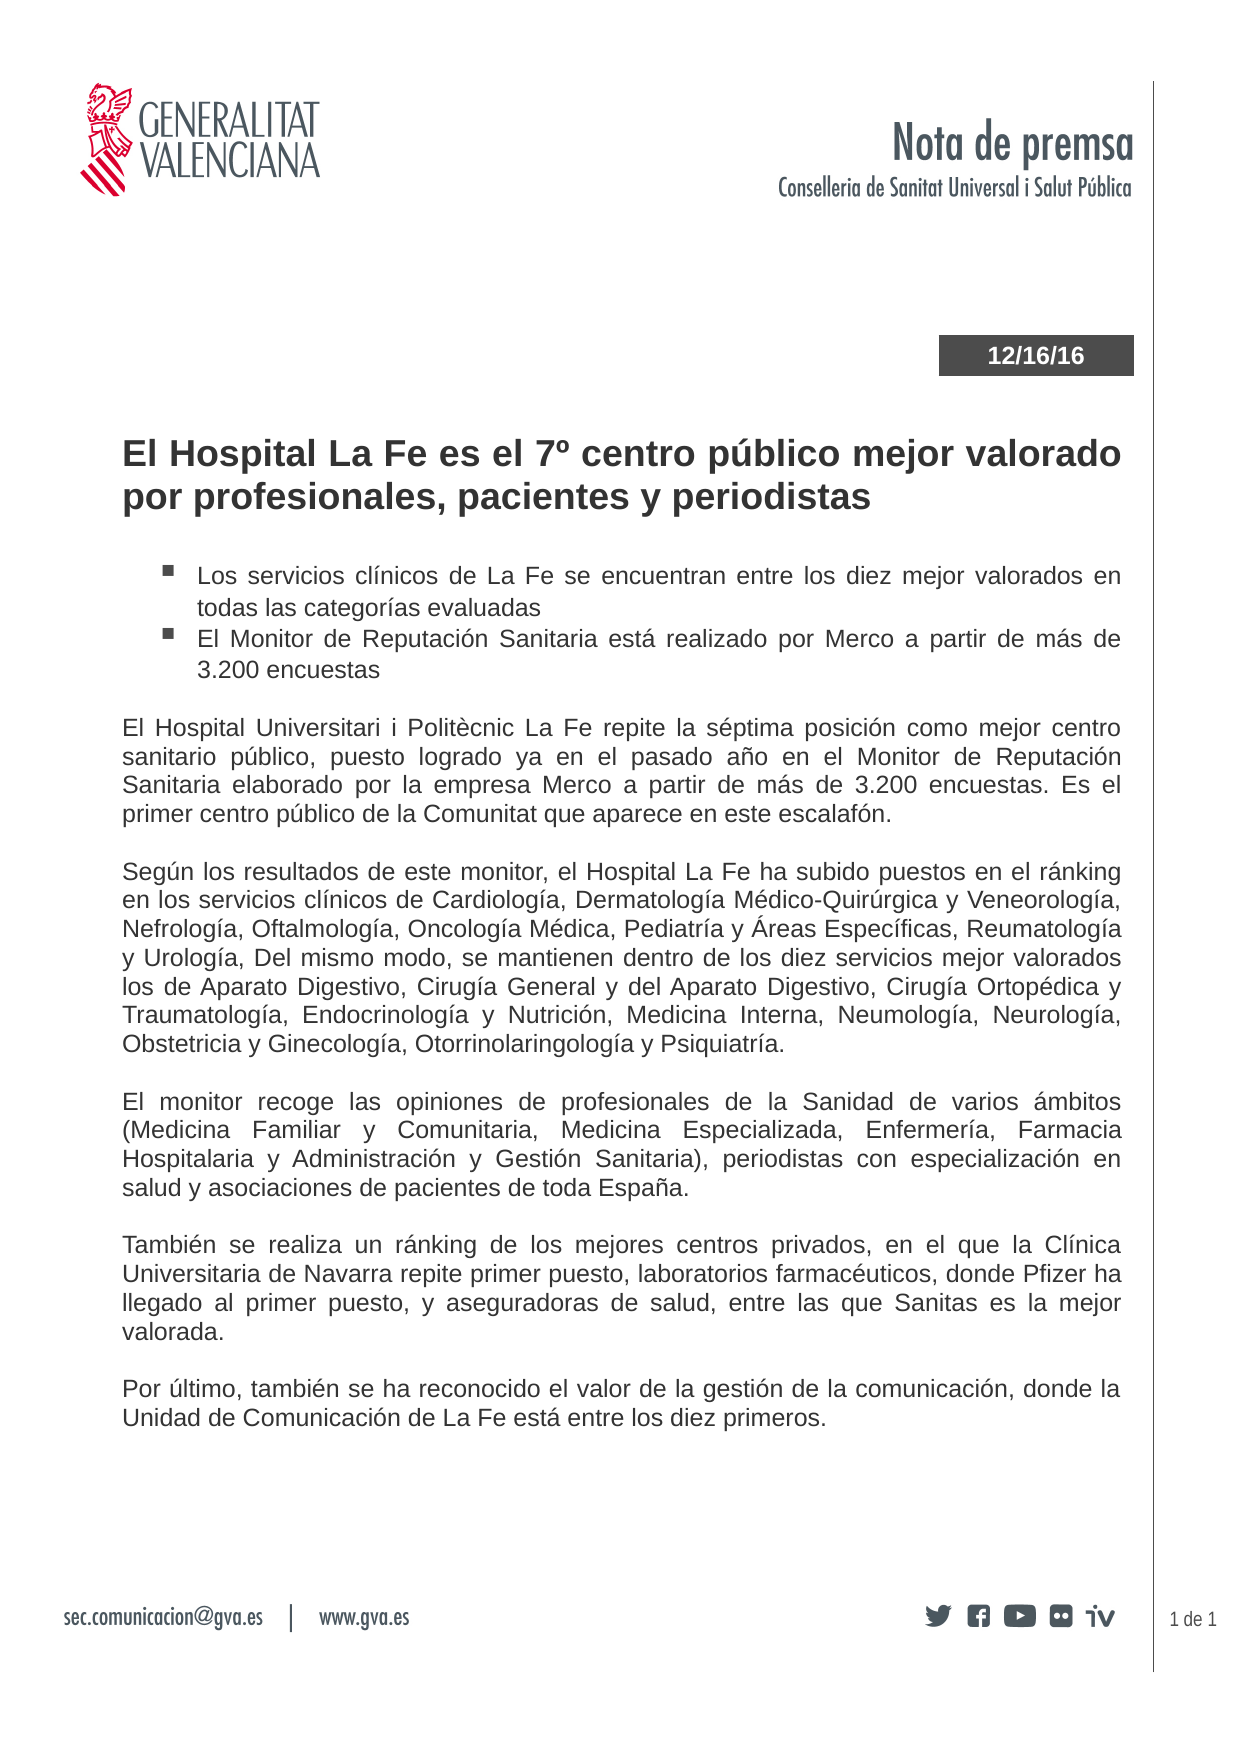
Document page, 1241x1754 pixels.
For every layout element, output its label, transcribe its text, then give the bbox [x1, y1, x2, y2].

text Por último, también se ha reconocido el valor de la gestión de la comunicación, donde la Unidad de Comunicación de La Fe está entre los diez primeros. [122, 1374, 1123, 1432]
table_header [122, 335, 939, 375]
table_header 16/12/16 [940, 336, 1133, 375]
list Los servicios clínicos de La Fe se encuentran entre los diez mejor valorados en todas las categorías evaluadas [159, 558, 1123, 621]
picture [0, 0, 1241, 278]
text El Hospital La Fe es el 7º centro público mejor valorado por profesionales, pacientes y periodistas [122, 431, 1123, 517]
text También se realiza un ránking de los mejores centros privados, en el que la Clínica Universitaria de Navarra repite primer puesto, laboratorios farmacéuticos, donde Pfizer ha llegado al primer puesto, y aseguradoras de salud, entre las que Sanitas es la mejor valorada. [122, 1230, 1123, 1345]
list El Monitor de Reputación Sanitaria está realizado por Merco a partir de más de 3.200 encuestas [159, 621, 1123, 684]
text El monitor recoge las opiniones de profesionales de la Sanidad de varios ámbitos (Medicina Familiar y Comunitaria, Medicina Especializada, Enfermería, Farmacia Hospitalaria y Administración y Gestión Sanitaria), periodistas con especialización en salud y asociaciones de pacientes de toda España. [122, 1087, 1123, 1202]
picture [0, 1582, 1241, 1754]
text El Hospital Universitari i Politècnic La Fe repite la séptima posición como mejor centro sanitario público, puesto logrado ya en el pasado año en el Monitor de Reputación Sanitaria elaborado por la empresa Merco a partir de más de 3.200 encuestas. Es el primer centro público de la Comunitat que aparece en este escalafón. [122, 713, 1123, 828]
text Según los resultados de este monitor, el Hospital La Fe ha subido puestos en el ránking en los servicios clínicos de Cardiología, Dermatología Médico-Quirúrgica y Veneorología, Nefrología, Oftalmología, Oncología Médica, Pediatría y Áreas Específicas, Reumatología y Urología, Del mismo modo, se mantienen dentro de los diez servicios mejor valorados los de Aparato Digestivo, Cirugía General y del Aparato Digestivo, Cirugía Ortopédica y Traumatología, Endocrinología y Nutrición, Medicina Interna, Neumología, Neurología, Obstetricia y Ginecología, Otorrinolaringología y Psiquiatría. [122, 857, 1123, 1058]
